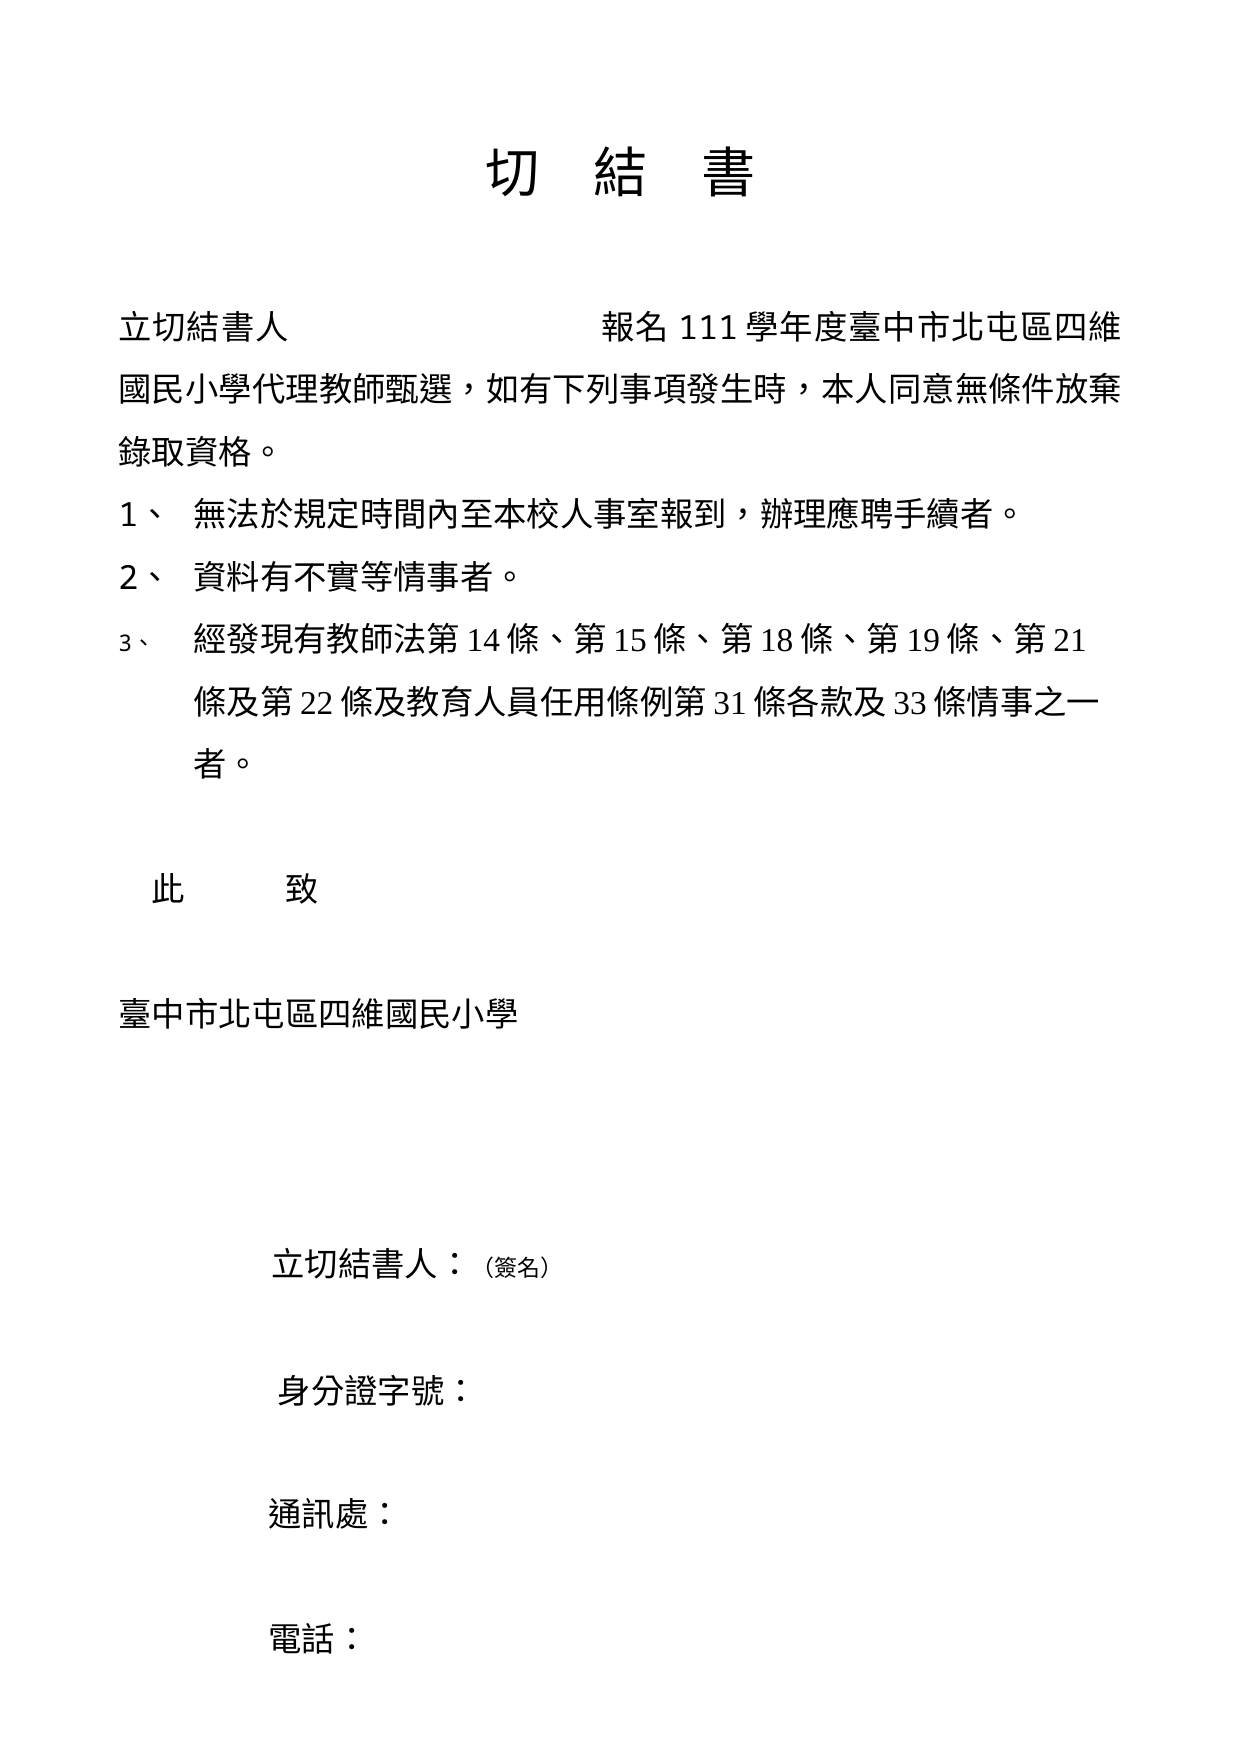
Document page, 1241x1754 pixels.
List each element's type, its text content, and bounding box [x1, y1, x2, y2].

text 臺中市北屯區四維國民小學 [118, 971, 1122, 1033]
text 立切結書人 報名111學年度臺中市北屯區四維國民小學代理教師甄選，如有下列事項發生時，本人同意無條件放棄錄取資格。 [118, 283, 1122, 471]
list 資料有不實等情事者。 [118, 533, 1122, 596]
text 立切結書人：（簽名） [118, 1221, 1122, 1283]
text 電話： [118, 1596, 1122, 1658]
list 經發現有教師法第14條、第15條、第18條、第19條、第21條及第22條及教育人員任用條例第31條各款及33條情事之一者。 [118, 596, 1122, 783]
text 此 致 [118, 846, 1122, 908]
list 無法於規定時間內至本校人事室報到，辦理應聘手續者。 [118, 471, 1122, 533]
text 身分證字號： [118, 1346, 1122, 1408]
text 切 結 書 [118, 96, 1122, 221]
text 通訊處： [118, 1471, 1122, 1533]
